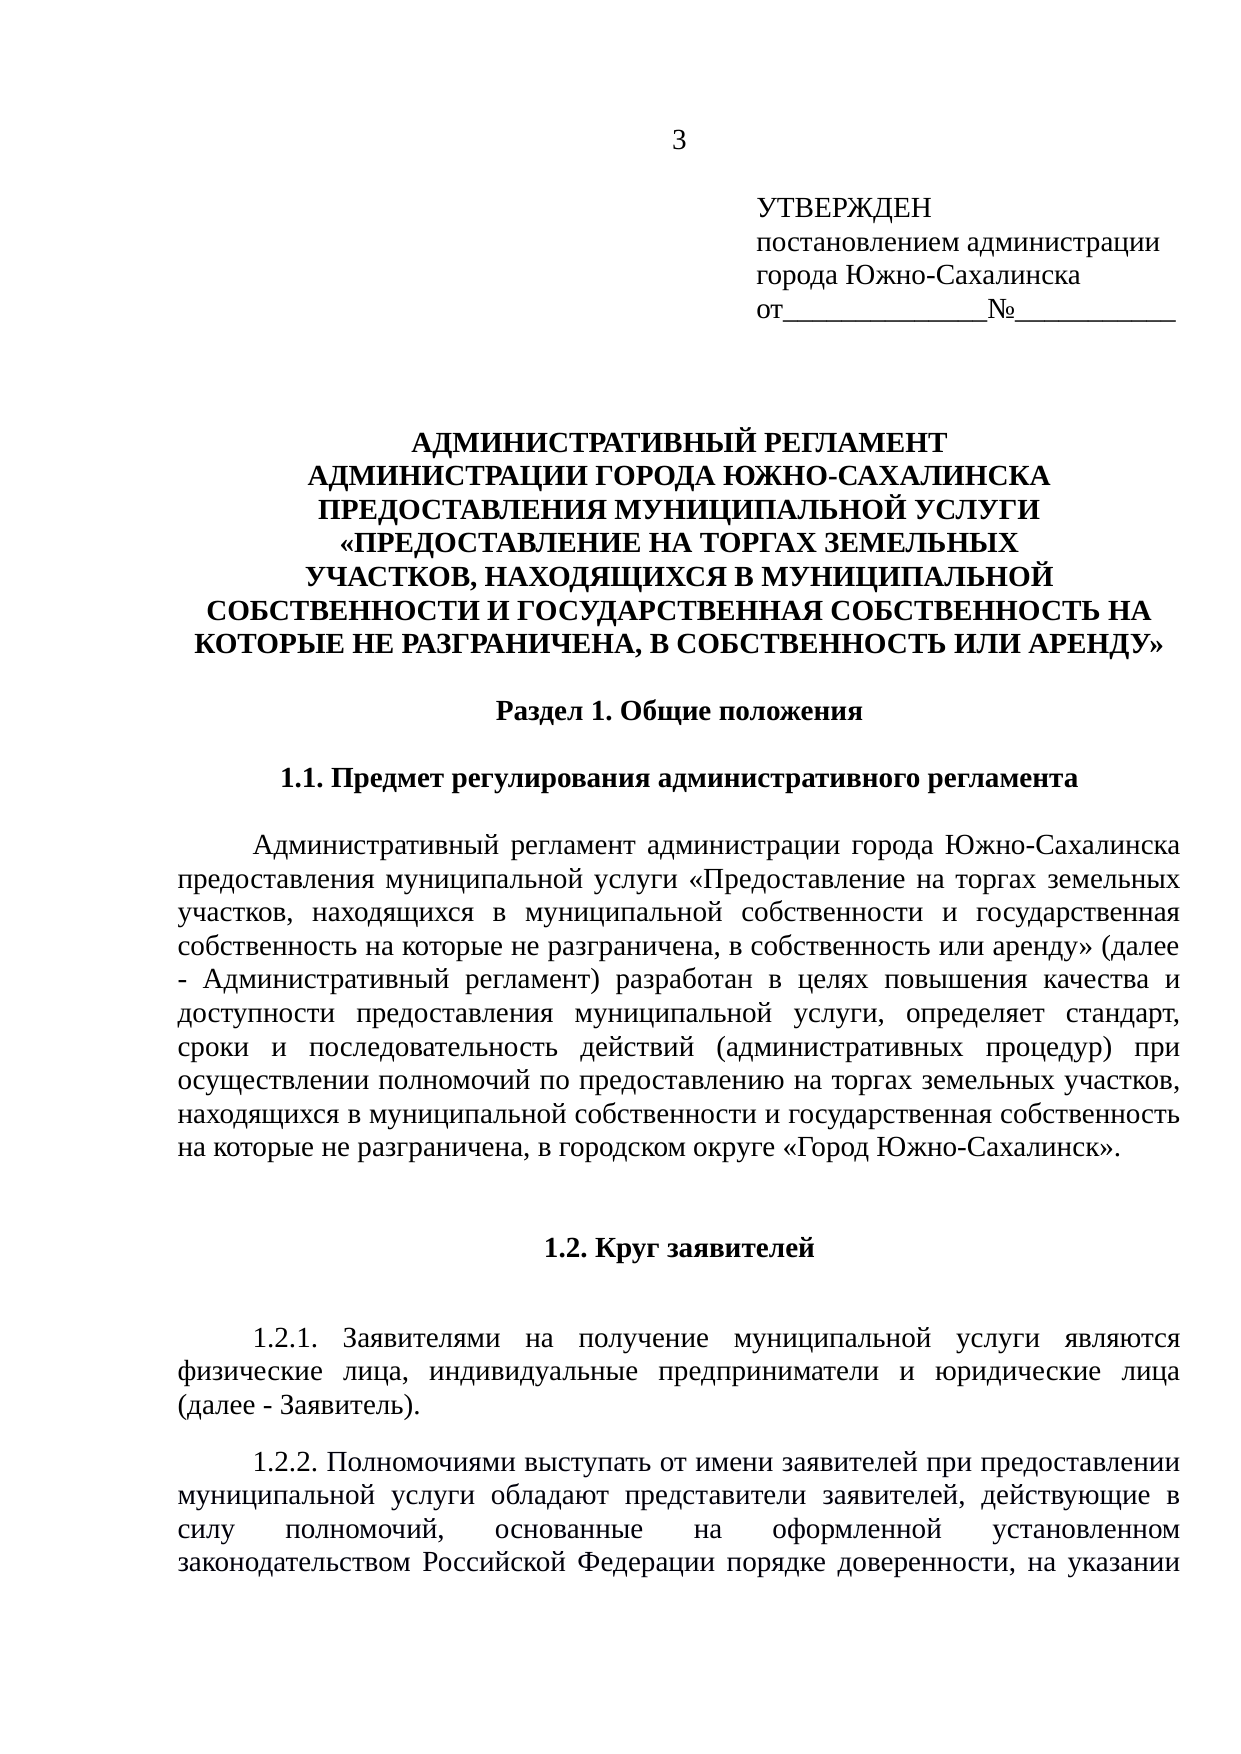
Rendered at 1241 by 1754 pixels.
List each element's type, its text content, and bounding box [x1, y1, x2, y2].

text 1.2.1. Заявителями на получение муниципальной услуги являются физические лица, индивидуальные предприниматели и юридические лица (далее - Заявитель). [177, 1320, 1181, 1421]
text постановлением администрации [756, 224, 1181, 257]
title АДМИНИСТРАТИВНЫЙ РЕГЛАМЕНТ [177, 425, 1181, 458]
title УЧАСТКОВ, НАХОДЯЩИХСЯ В МУНИЦИПАЛЬНОЙ СОБСТВЕННОСТИ И ГОСУДАРСТВЕННАЯ СОБСТВЕННОСТЬ НА КОТОРЫЕ НЕ РАЗГРАНИЧЕНА, В СОБСТВЕННОСТЬ ИЛИ АРЕНДУ» [177, 559, 1181, 660]
text 1.2.2. Полномочиями выступать от имени заявителей при предоставлении муниципальной услуги обладают представители заявителей, действующие в силу полномочий, основанные на оформленной установленном законодательством Российской Федерации порядке доверенности, на указании [177, 1444, 1181, 1578]
text УТВЕРЖДЕН [756, 190, 1181, 224]
title АДМИНИСТРАЦИИ ГОРОДА ЮЖНО-САХАЛИНСКА ПРЕДОСТАВЛЕНИЯ МУНИЦИПАЛЬНОЙ УСЛУГИ «ПРЕДОСТАВЛЕНИЕ НА ТОРГАХ ЗЕМЕЛЬНЫХ [177, 458, 1181, 559]
text 1.2. Круг заявителей [177, 1230, 1181, 1263]
title 1.1. Предмет регулирования административного регламента [177, 760, 1181, 794]
text от______________№___________ [756, 291, 1181, 324]
title Раздел 1. Общие положения [177, 693, 1181, 727]
text Административный регламент администрации города Южно-Сахалинска предоставления муниципальной услуги «Предоставление на торгах земельных участков, находящихся в муниципальной собственности и государственная собственность на которые не разграничена, в собственность или аренду» (далее - Административный регламент) разработан в целях повышения качества и доступности предоставления муниципальной услуги, определяет стандарт, сроки и последовательность действий (административных процедур) при осуществлении полномочий по предоставлению на торгах земельных участков, находящихся в муниципальной собственности и государственная собственность на которые не разграничена, в городском округе «Город Южно-Сахалинск». [177, 827, 1181, 1163]
text города Южно-Сахалинска [756, 257, 1181, 291]
